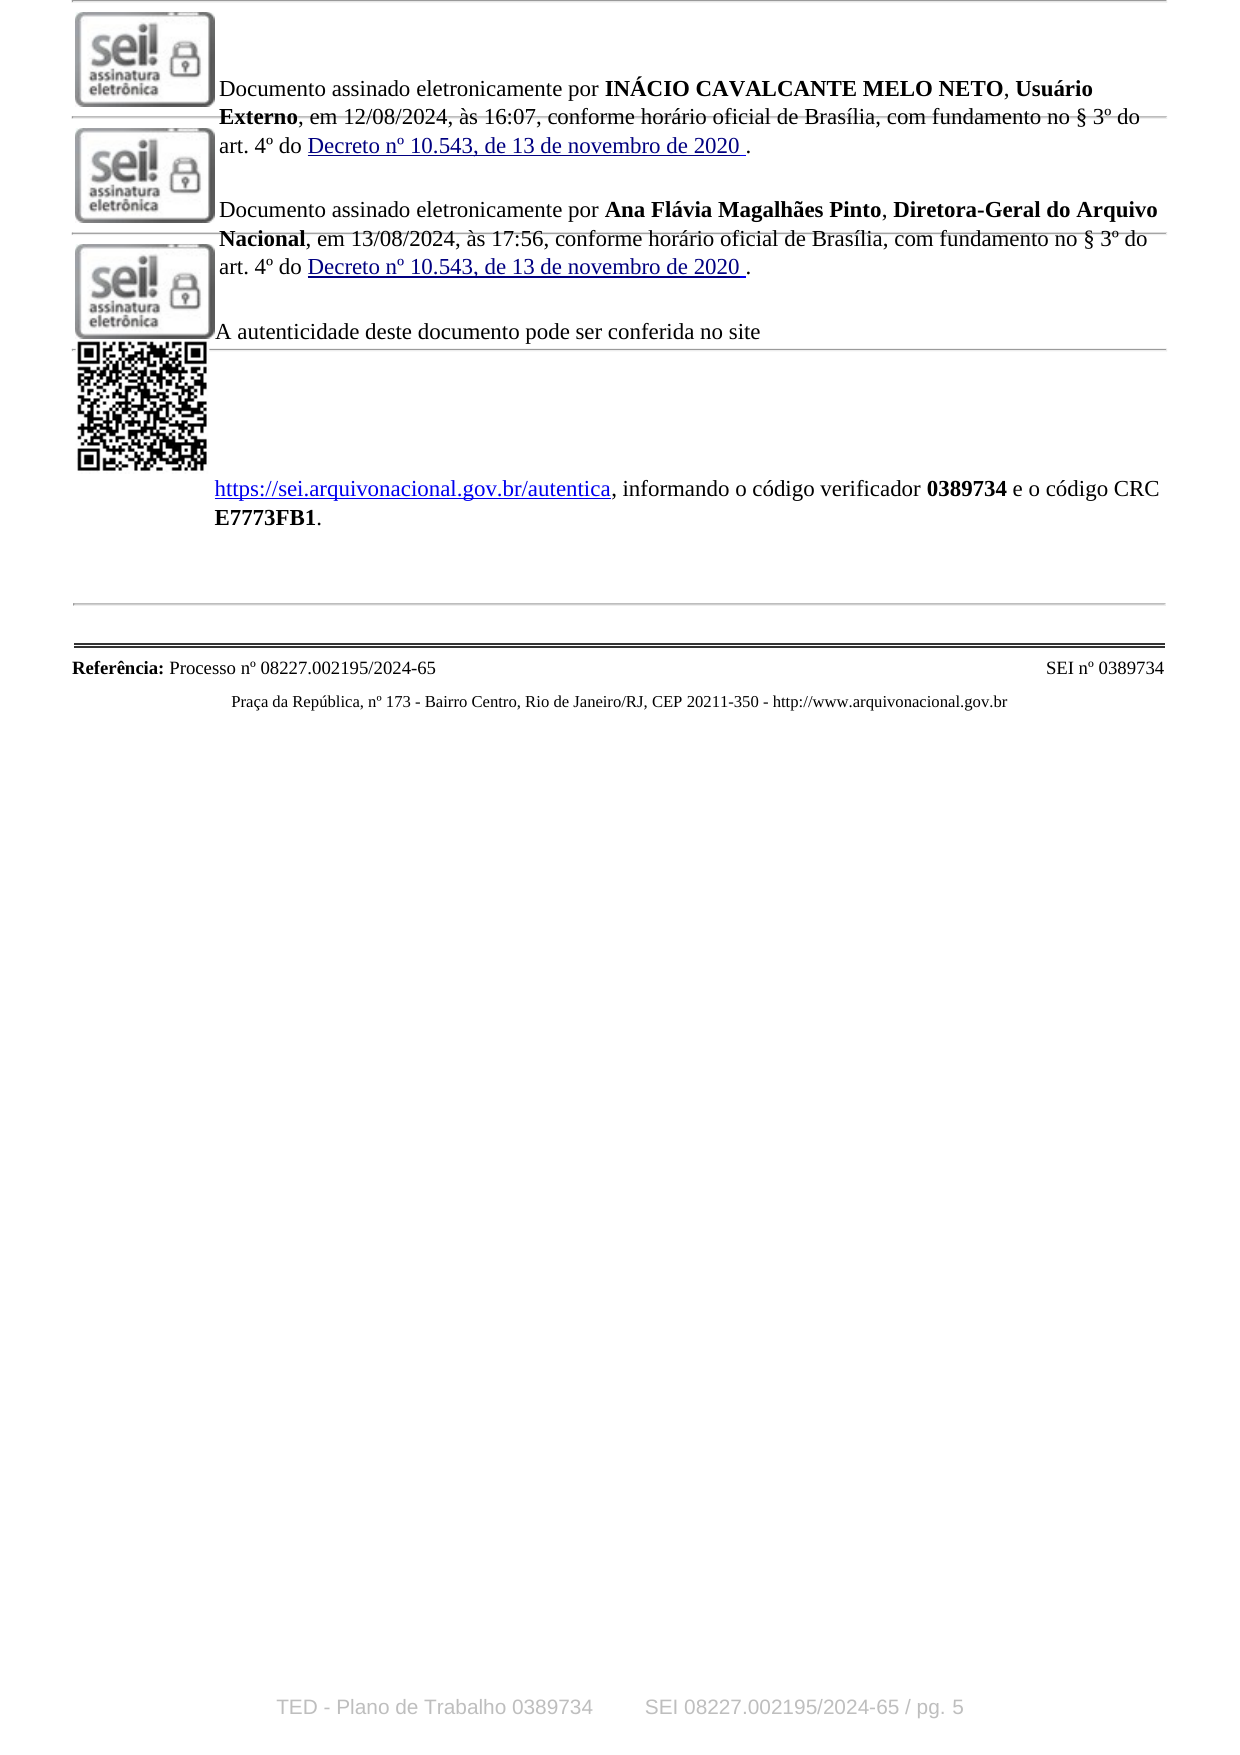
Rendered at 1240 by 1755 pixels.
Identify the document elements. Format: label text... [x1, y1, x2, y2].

text Nacional, em 13/08/2024, às 17:56, conforme horário oficial de Brasília, com fundamento no § 3º do art. 4º do Decreto nº 10.543, de 13 de novembro de 2020 . [219, 236, 1161, 280]
text Documento assinado eletronicamente por INÁCIO CAVALCANTE MELO NETO, Usuário [219, 75, 1161, 101]
text Documento assinado eletronicamente por Ana Flávia Magalhães Pinto, Diretora-Geral do Arquivo [219, 197, 1161, 232]
text Praça da República, nº 173 - Bairro Centro, Rio de Janeiro/RJ, CEP 20211-350 - http://www.arquivonacional.gov.br [74, 692, 1164, 711]
text Externo, em 12/08/2024, às 16:07, conforme horário oficial de Brasília, com fundamento no § 3º do art. 4º do Decreto nº 10.543, de 13 de novembro de 2020 . [219, 119, 1161, 158]
text A autenticidade deste documento pode ser conferida no site [210, 318, 1161, 348]
text Externo, em 12/08/2024, às 16:07, conforme horário oficial de Brasília, com fundamento no § 3º do art. 4º do Decreto nº 10.543, de 13 de novembro de 2020 . [219, 103, 1161, 116]
text https://sei.arquivonacional.gov.br/autentica, informando o código verificador 0389734 e o código CRC E7773FB1. [76, 352, 1161, 530]
text Referência: Processo nº 08227.002195/2024-65 SEI nº 0389734 [72, 657, 1164, 678]
